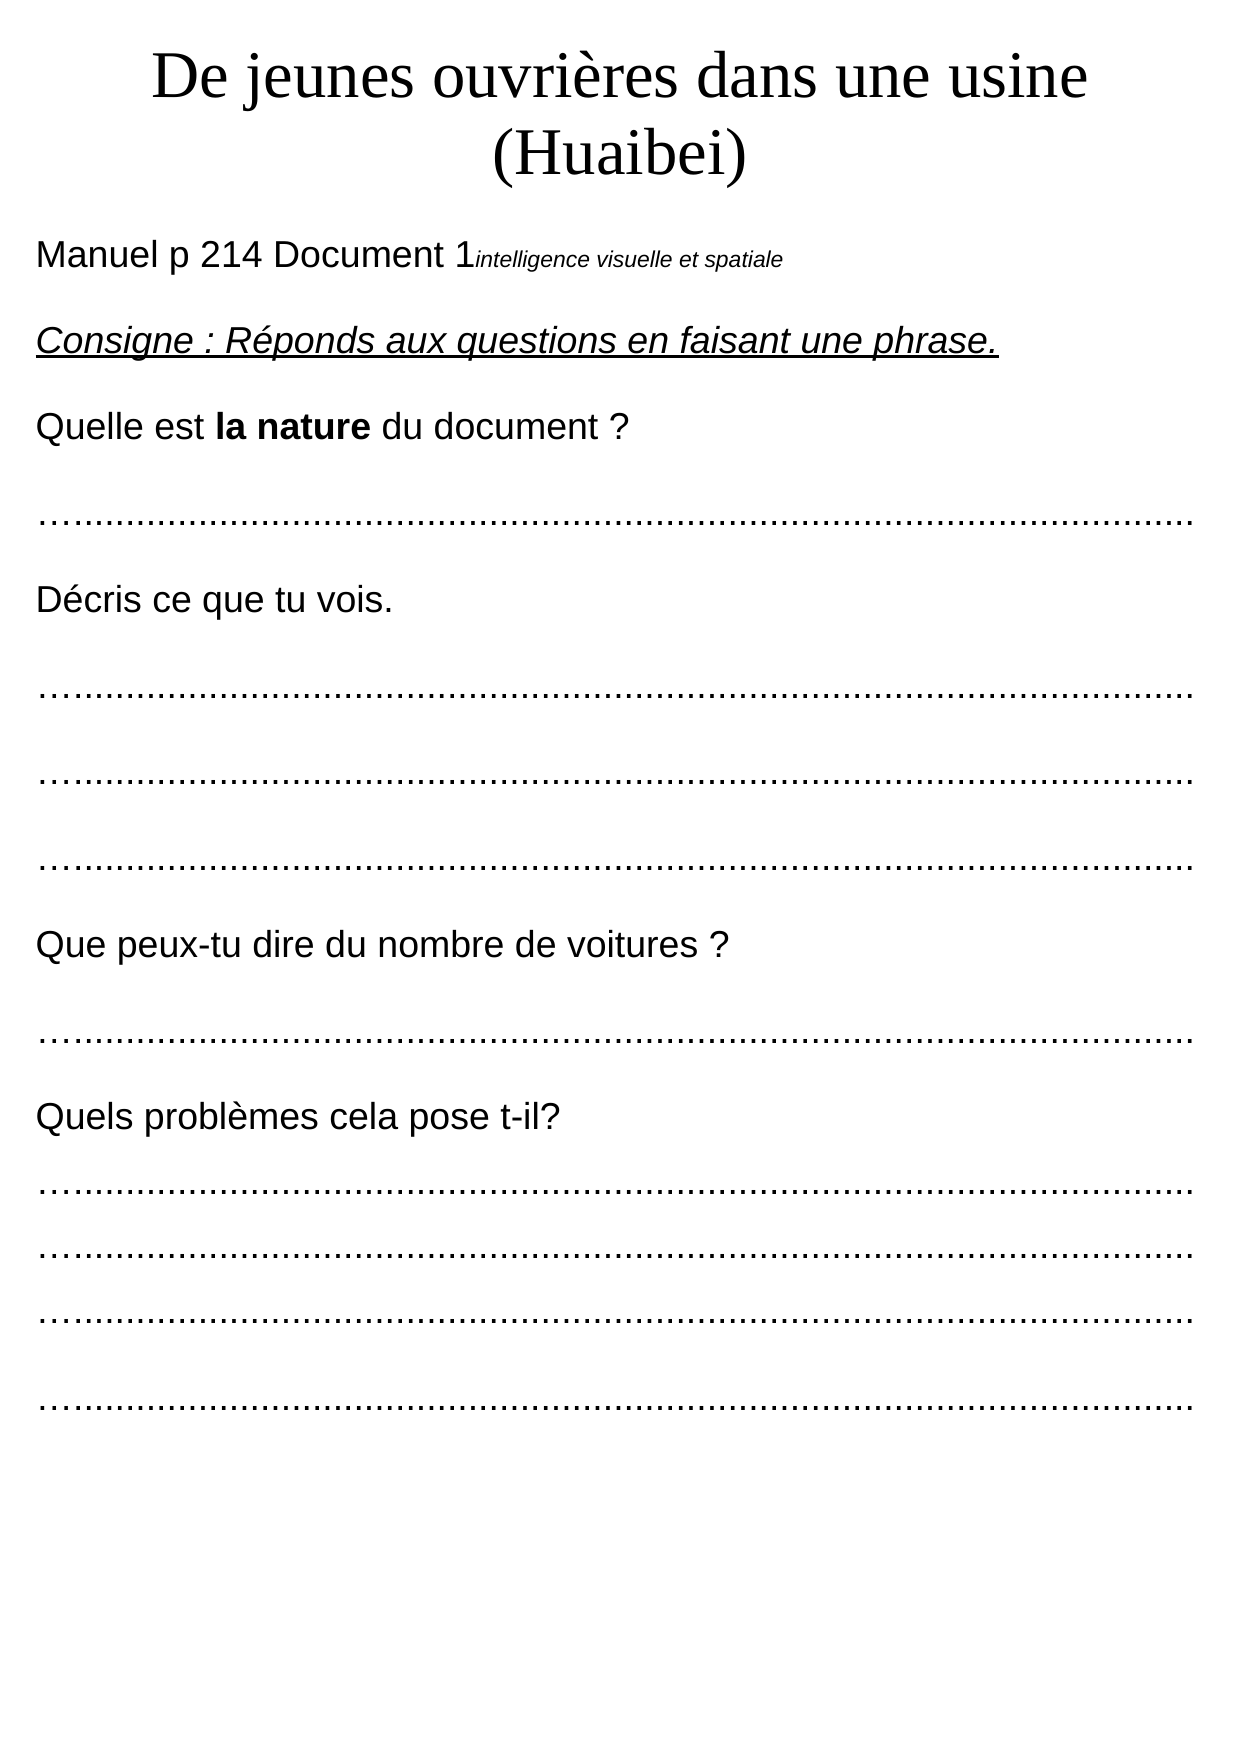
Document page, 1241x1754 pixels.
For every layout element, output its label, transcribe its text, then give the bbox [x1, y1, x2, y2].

text Quelle est la nature du document ? [35, 404, 1205, 447]
text …............................................................................................................ [35, 749, 1205, 792]
text …............................................................................................................ [35, 1288, 1205, 1332]
text …............................................................................................................ [35, 1375, 1205, 1418]
text …............................................................................................................ [35, 836, 1205, 879]
text Décris ce que tu vois. [35, 577, 1205, 620]
text Manuel p 214 Document 1intelligence visuelle et spatiale [35, 232, 1205, 275]
text Que peux-tu dire du nombre de voitures ? [35, 922, 1205, 965]
text …............................................................................................................ [35, 1008, 1205, 1051]
text Quels problèmes cela pose t-il? [35, 1094, 1205, 1137]
text …............................................................................................................ [35, 1224, 1205, 1267]
text De jeunes ouvrières dans une usine (Huaibei) [35, 35, 1205, 189]
text …............................................................................................................ [35, 663, 1205, 706]
text …............................................................................................................ [35, 1159, 1205, 1202]
text Consigne : Réponds aux questions en faisant une phrase. [35, 275, 1205, 361]
text …............................................................................................................ [35, 491, 1205, 534]
